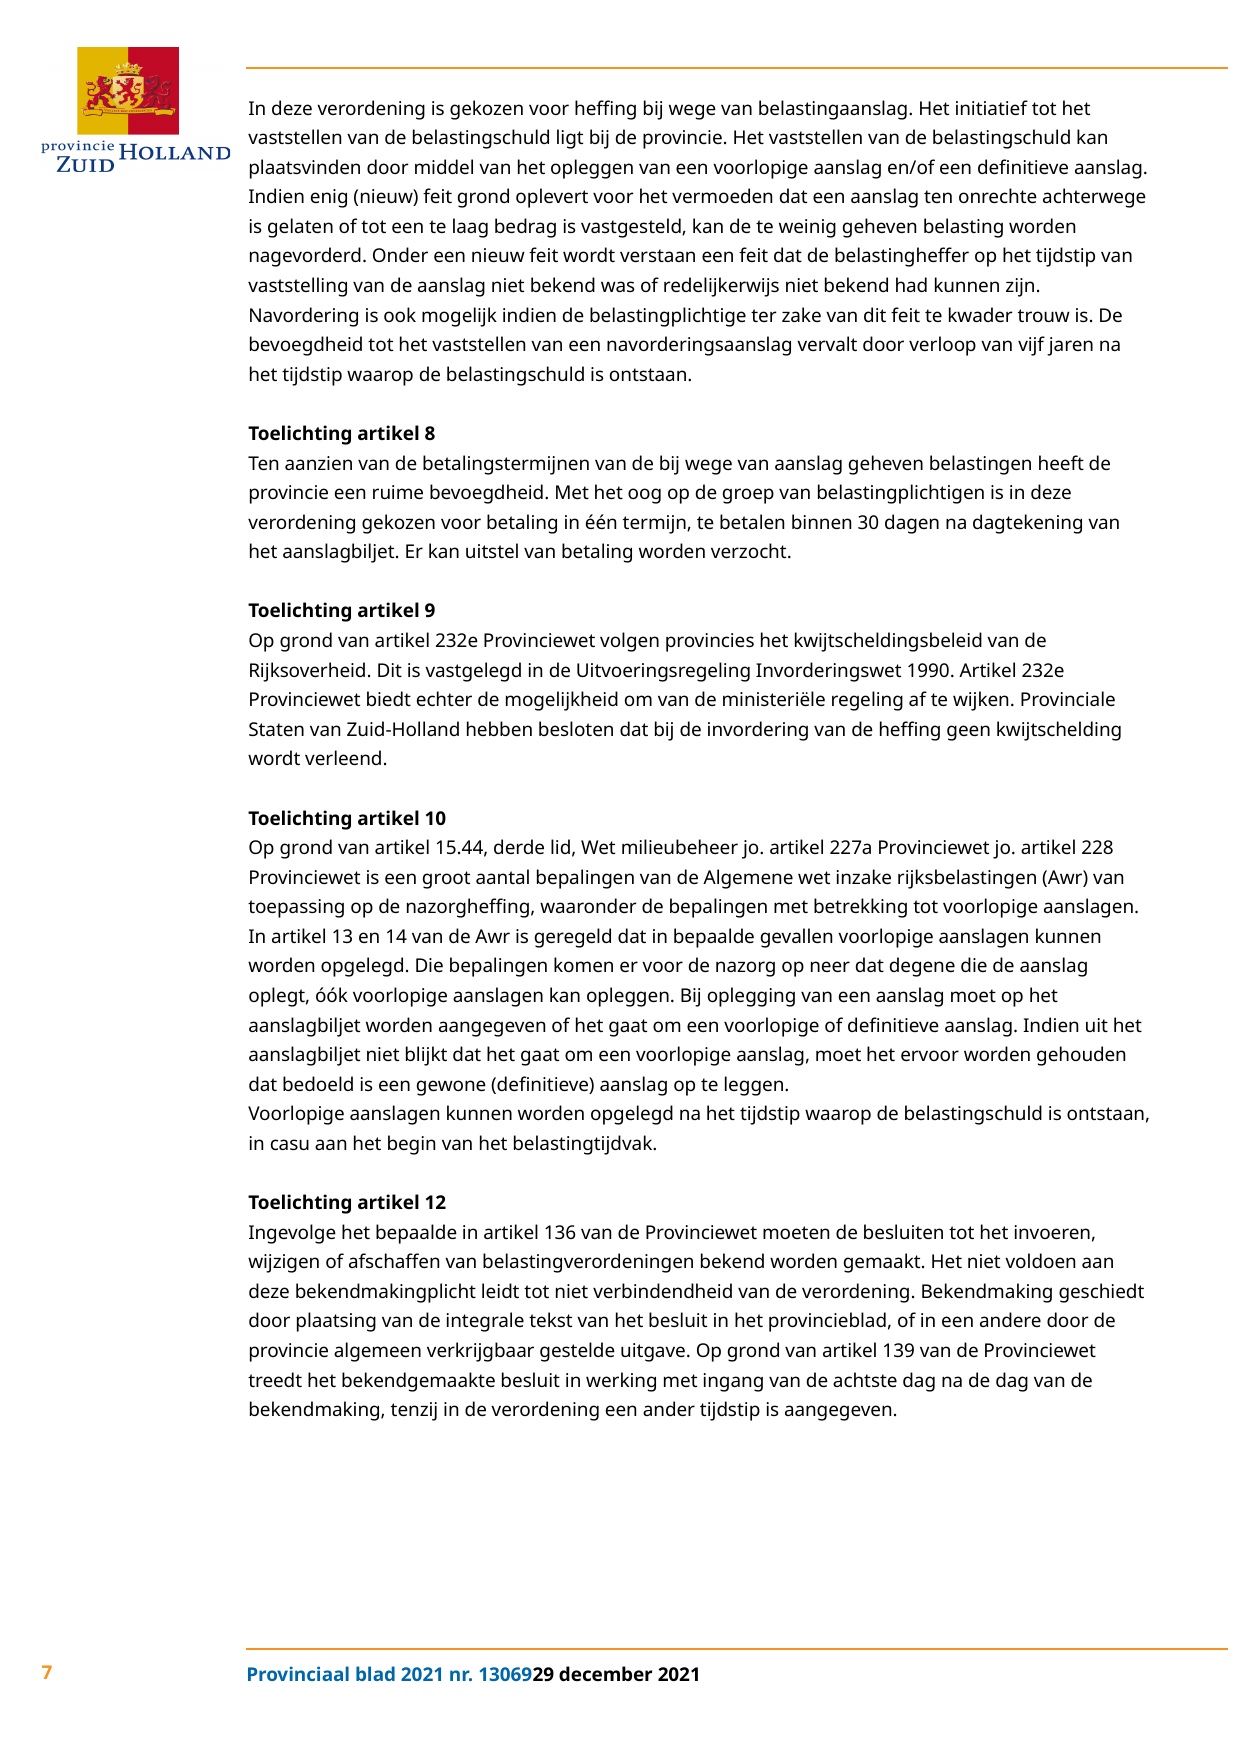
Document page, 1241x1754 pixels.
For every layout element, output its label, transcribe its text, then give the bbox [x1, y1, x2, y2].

picture [41, 47, 231, 172]
text Toelichting artikel 8 [248, 420, 1152, 446]
text Toelichting artikel 10 [248, 805, 1152, 831]
text In deze verordening is gekozen voor heffing bij wege van belastingaanslag. Het initiatief tot het vaststellen van de belastingschuld ligt bij de provincie. Het vaststellen van de belastingschuld kan plaatsvinden door middel van het opleggen van een voorlopige aanslag en/of een definitieve aanslag. Indien enig (nieuw) feit grond oplevert voor het vermoeden dat een aanslag ten onrechte achterwege is gelaten of tot een te laag bedrag is vastgesteld, kan de te weinig geheven belasting worden nagevorderd. Onder een nieuw feit wordt verstaan een feit dat de belastingheffer op het tijdstip van vaststelling van de aanslag niet bekend was of redelijkerwijs niet bekend had kunnen zijn. Navordering is ook mogelijk indien de belastingplichtige ter zake van dit feit te kwader trouw is. De bevoegdheid tot het vaststellen van een navorderingsaanslag vervalt door verloop van vijf jaren na het tijdstip waarop de belastingschuld is ontstaan. [248, 95, 1152, 387]
text Op grond van artikel 232e Provinciewet volgen provincies het kwijtscheldingsbeleid van de Rijksoverheid. Dit is vastgelegd in de Uitvoeringsregeling Invorderingswet 1990. Artikel 232e Provinciewet biedt echter de mogelijkheid om van de ministeriële regeling af te wijken. Provinciale Staten van Zuid-Holland hebben besloten dat bij de invordering van de heffing geen kwijtschelding wordt verleend. [248, 627, 1152, 771]
text Toelichting artikel 9 [248, 598, 1152, 623]
text Ten aanzien van de betalingstermijnen van de bij wege van aanslag geheven belastingen heeft de provincie een ruime bevoegdheid. Met het oog op de groep van belastingplichtigen is in deze verordening gekozen voor betaling in één termijn, te betalen binnen 30 dagen na dagtekening van het aanslagbiljet. Er kan uitstel van betaling worden verzocht. [248, 450, 1152, 564]
text Voorlopige aanslagen kunnen worden opgelegd na het tijdstip waarop de belastingschuld is ontstaan, in casu aan het begin van het belastingtijdvak. [248, 1101, 1152, 1156]
text Toelichting artikel 12 [248, 1189, 1152, 1215]
text Op grond van artikel 15.44, derde lid, Wet milieubeheer jo. artikel 227a Provinciewet jo. artikel 228 Provinciewet is een groot aantal bepalingen van de Algemene wet inzake rijksbelastingen (Awr) van toepassing op de nazorgheffing, waaronder de bepalingen met betrekking tot voorlopige aanslagen. In artikel 13 en 14 van de Awr is geregeld dat in bepaalde gevallen voorlopige aanslagen kunnen worden opgelegd. Die bepalingen komen er voor de nazorg op neer dat degene die de aanslag oplegt, óók voorlopige aanslagen kan opleggen. Bij oplegging van een aanslag moet op het aanslagbiljet worden aangegeven of het gaat om een voorlopige of definitieve aanslag. Indien uit het aanslagbiljet niet blijkt dat het gaat om een voorlopige aanslag, moet het ervoor worden gehouden dat bedoeld is een gewone (definitieve) aanslag op te leggen. [248, 834, 1152, 1097]
text Ingevolge het bepaalde in artikel 136 van de Provinciewet moeten de besluiten tot het invoeren, wijzigen of afschaffen van belastingverordeningen bekend worden gemaakt. Het niet voldoen aan deze bekendmakingplicht leidt tot niet verbindendheid van de verordening. Bekendmaking geschiedt door plaatsing van de integrale tekst van het besluit in het provincieblad, of in een andere door de provincie algemeen verkrijgbaar gestelde uitgave. Op grond van artikel 139 van de Provinciewet treedt het bekendgemaakte besluit in werking met ingang van de achtste dag na de dag van de bekendmaking, tenzij in de verordening een ander tijdstip is aangegeven. [248, 1219, 1152, 1422]
